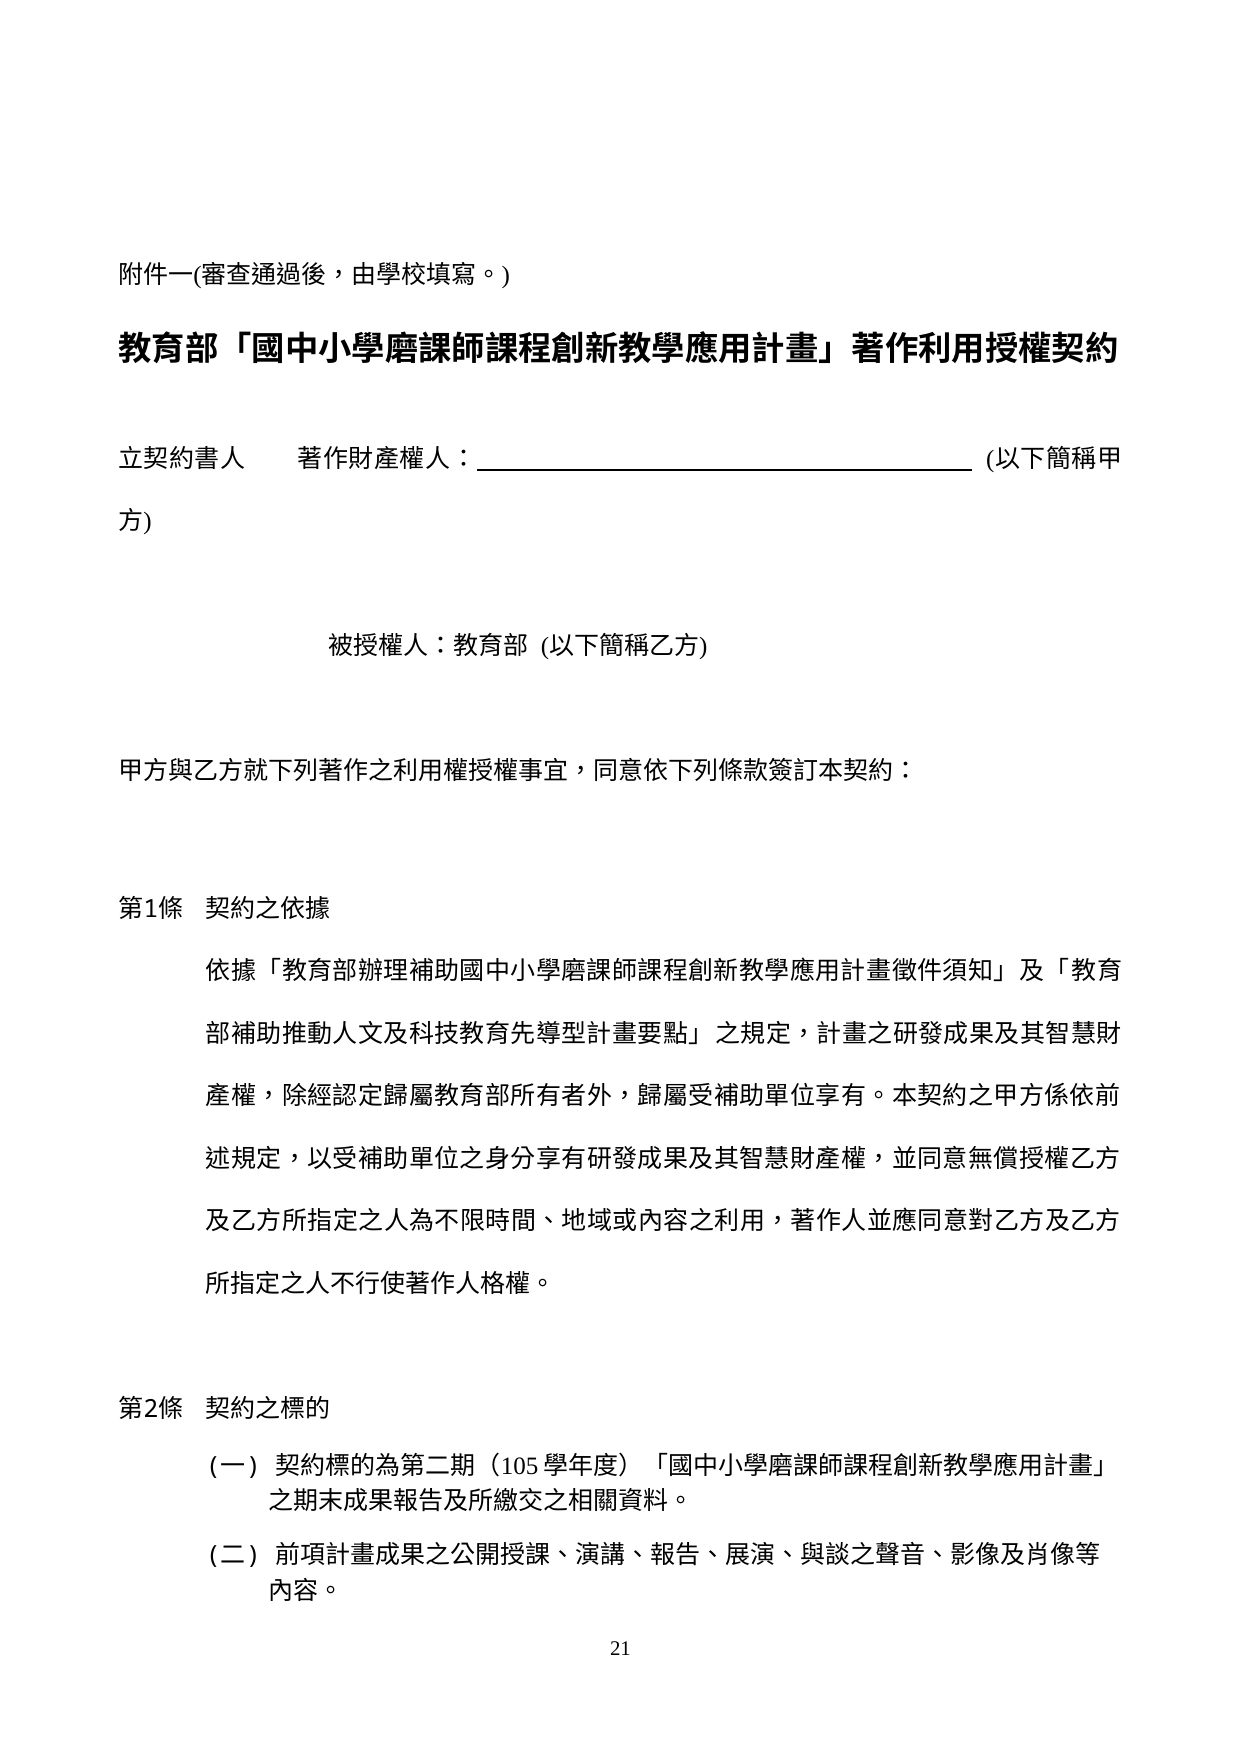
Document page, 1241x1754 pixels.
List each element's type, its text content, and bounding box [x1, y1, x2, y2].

subtitle 教育部「國中小學磨課師課程創新教學應用計畫」著作利用授權契約 [118, 304, 1122, 367]
text (一) 契約標的為第二期（105學年度）「國中小學磨課師課程創新教學應用計畫」之期末成果報告及所繳交之相關資料。 [206, 1446, 1122, 1517]
list 契約之依據 [118, 864, 1122, 927]
list 契約之標的 [118, 1364, 1122, 1427]
text 立契約書人 著作財產權人： (以下簡稱甲方) [118, 414, 1122, 539]
text 附件一(審查通過後，由學校填寫。) [118, 231, 1122, 294]
text (二) 前項計畫成果之公開授課、演講、報告、展演、與談之聲音、影像及肖像等內容。 [206, 1535, 1122, 1606]
text 依據「教育部辦理補助國中小學磨課師課程創新教學應用計畫徵件須知」及「教育部補助推動人文及科技教育先導型計畫要點」之規定，計畫之研發成果及其智慧財產權，除經認定歸屬教育部所有者外，歸屬受補助單位享有。本契約之甲方係依前述規定，以受補助單位之身分享有研發成果及其智慧財產權，並同意無償授權乙方及乙方所指定之人為不限時間、地域或內容之利用，著作人並應同意對乙方及乙方所指定之人不行使著作人格權。 [206, 927, 1122, 1302]
text 被授權人：教育部 (以下簡稱乙方) [118, 602, 1122, 664]
text 甲方與乙方就下列著作之利用權授權事宜，同意依下列條款簽訂本契約： [118, 727, 1122, 789]
